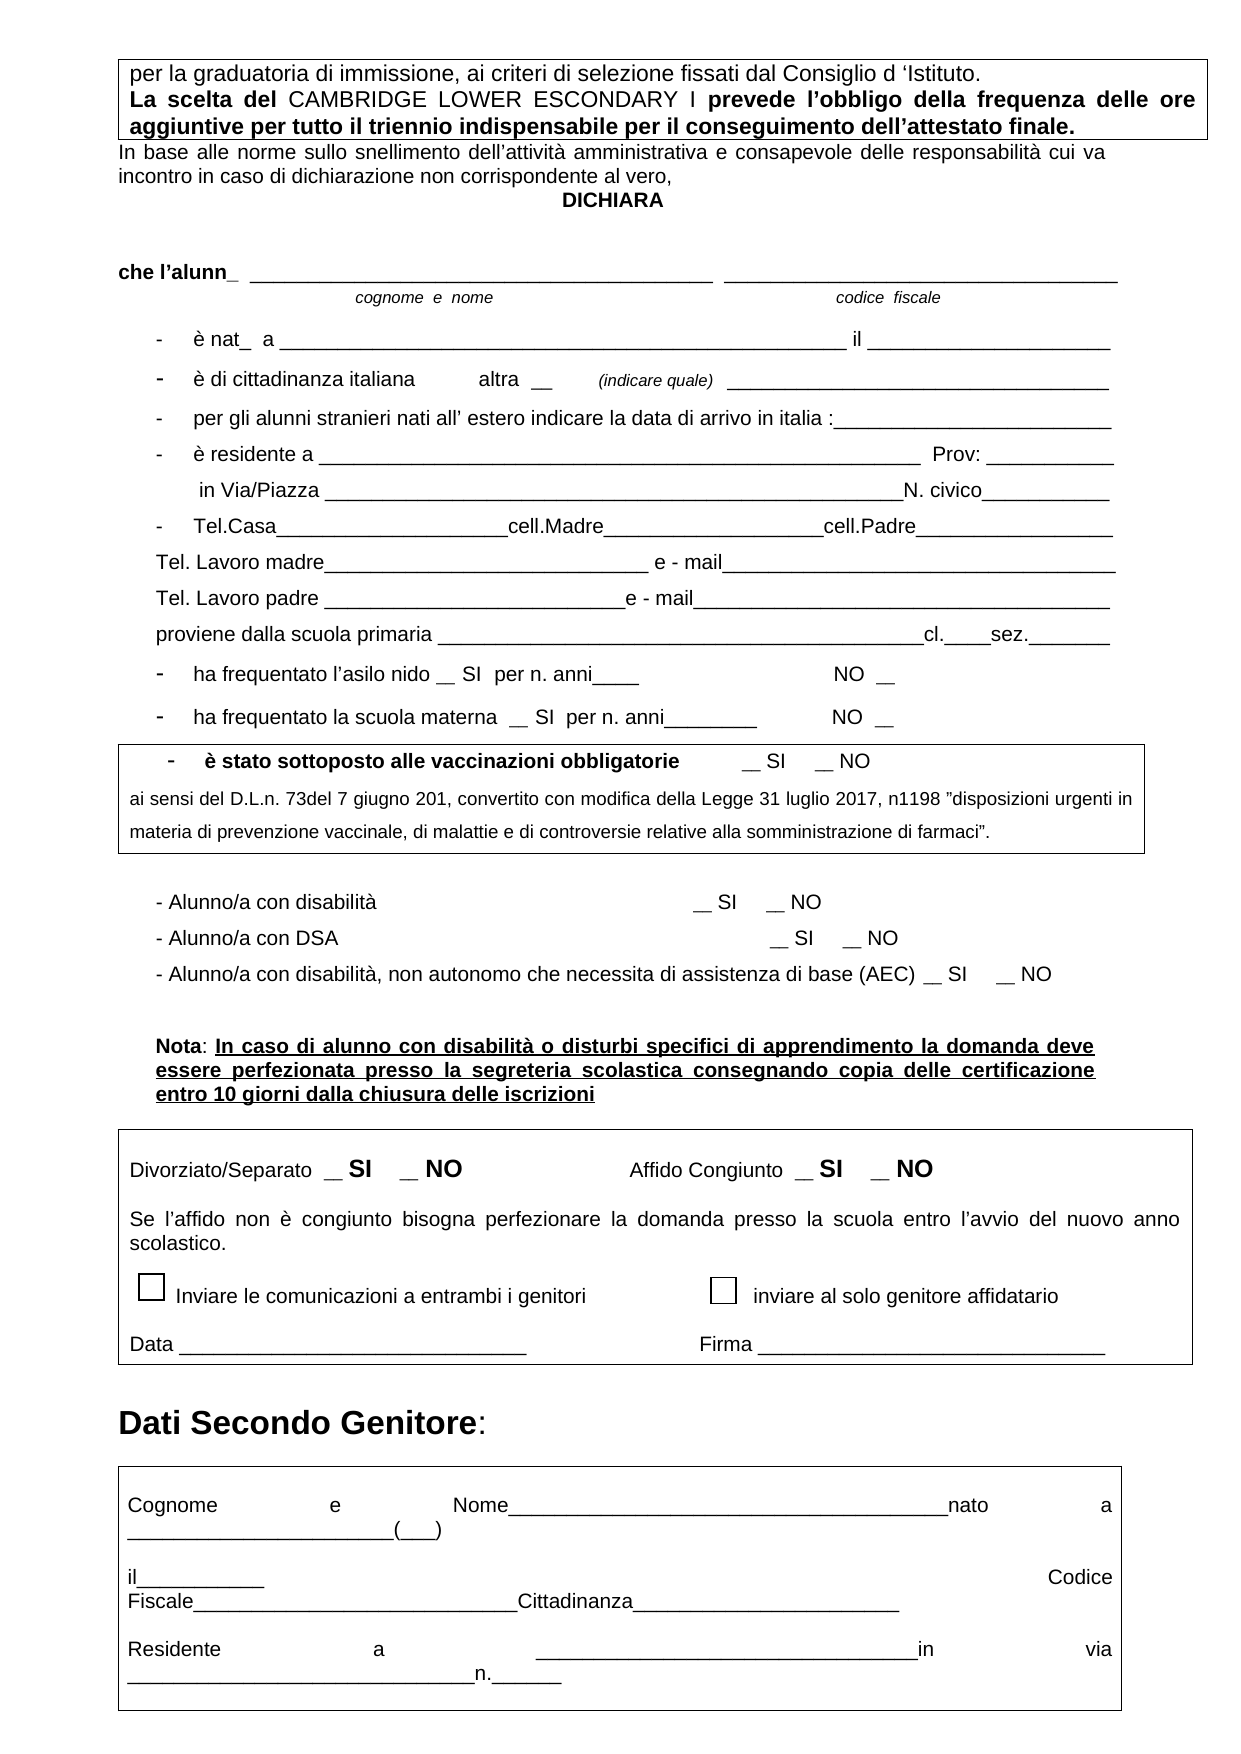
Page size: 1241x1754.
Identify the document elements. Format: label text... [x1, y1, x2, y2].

text - Alunno/a con disabilità __ SI __ NO [156, 890, 1122, 914]
table_header è stato sottoposto alle vaccinazioni obbligatorie __ SI __ NO ai sensi del D.L.n. 73del 7 giugno 201, convertito con modifica della Legge 31 luglio 2017, n1198 ”disposizioni urgenti in materia di prevenzione vaccinale, di malattie e di controversie relative alla somministrazione di farmaci”. [119, 745, 1144, 853]
list ha frequentato la scuola materna __ SI per n. anni________ NO __ [156, 701, 1122, 729]
text che l’alunn_ ________________________________________ __________________________________ [118, 260, 1122, 284]
table_header per la graduatoria di immissione, ai criteri di selezione fissati dal Consiglio d ‘Istituto. La scelta del CAMBRIDGE LOWER ESCONDARY I prevede l’obbligo della frequenza delle ore aggiuntive per tutto il triennio indispensabile per il conseguimento dell’attestato finale. [119, 60, 1207, 139]
list ha frequentato l’asilo nido __ SI per n. anni____ NO __ [156, 658, 1122, 686]
text - Alunno/a con disabilità, non autonomo che necessita di assistenza di base (AEC) __ SI __ NO [156, 962, 1122, 986]
table_header Divorziato/Separato __ SI __ NO Affido Congiunto __ SI __ NO Se l’affido non è congiunto bisogna perfezionare la domanda presso la scuola entro l’avvio del nuovo anno scolastico. Inviare le comunicazioni a entrambi i genitori inviare al solo genitore affidatario Data ______________________________ Firma ______________________________ [119, 1130, 1192, 1364]
text Residente a _________________________________in via ______________________________n.______ [119, 1633, 1121, 1684]
list è residente a ____________________________________________________ Prov: ___________ [156, 442, 1122, 466]
list è nat_ a _________________________________________________ il _____________________ [156, 327, 1122, 351]
list è di cittadinanza italiana altra __ (indicare quale) _________________________________ [156, 363, 1122, 392]
list Tel.Casa____________________cell.Madre___________________cell.Padre_________________ [156, 514, 1122, 538]
text Dati Secondo Genitore: [118, 1403, 1122, 1442]
text - Alunno/a con DSA __ SI __ NO [156, 926, 1122, 949]
text il___________ Codice Fiscale____________________________Cittadinanza_______________________ [119, 1561, 1121, 1612]
text Tel. Lavoro padre __________________________e - mail____________________________________ [156, 586, 1122, 610]
text entro 10 giorni dalla chiusura delle iscrizioni [155, 1079, 1096, 1105]
text in Via/Piazza __________________________________________________N. civico___________ [193, 478, 1122, 502]
text Tel. Lavoro madre____________________________ e - mail__________________________________ [156, 550, 1122, 574]
text Cognome e Nome______________________________________nato a _______________________(___) [119, 1489, 1121, 1541]
text DICHIARA [118, 188, 1107, 212]
list per gli alunni stranieri nati all’ estero indicare la data di arrivo in italia :________________________ [156, 406, 1122, 430]
text proviene dalla scuola primaria __________________________________________cl.____sez._______ [156, 622, 1122, 646]
text Nota: In caso di alunno con disabilità o disturbi specifici di apprendimento la domanda deve essere perfezionata presso la segreteria scolastica consegnando copia delle certificazione [155, 1033, 1096, 1078]
text cognome e nome codice fiscale [118, 284, 1122, 308]
text In base alle norme sullo snellimento dell’attività amministrativa e consapevole delle responsabilità cui va incontro in caso di dichiarazione non corrispondente al vero, [118, 140, 1107, 188]
